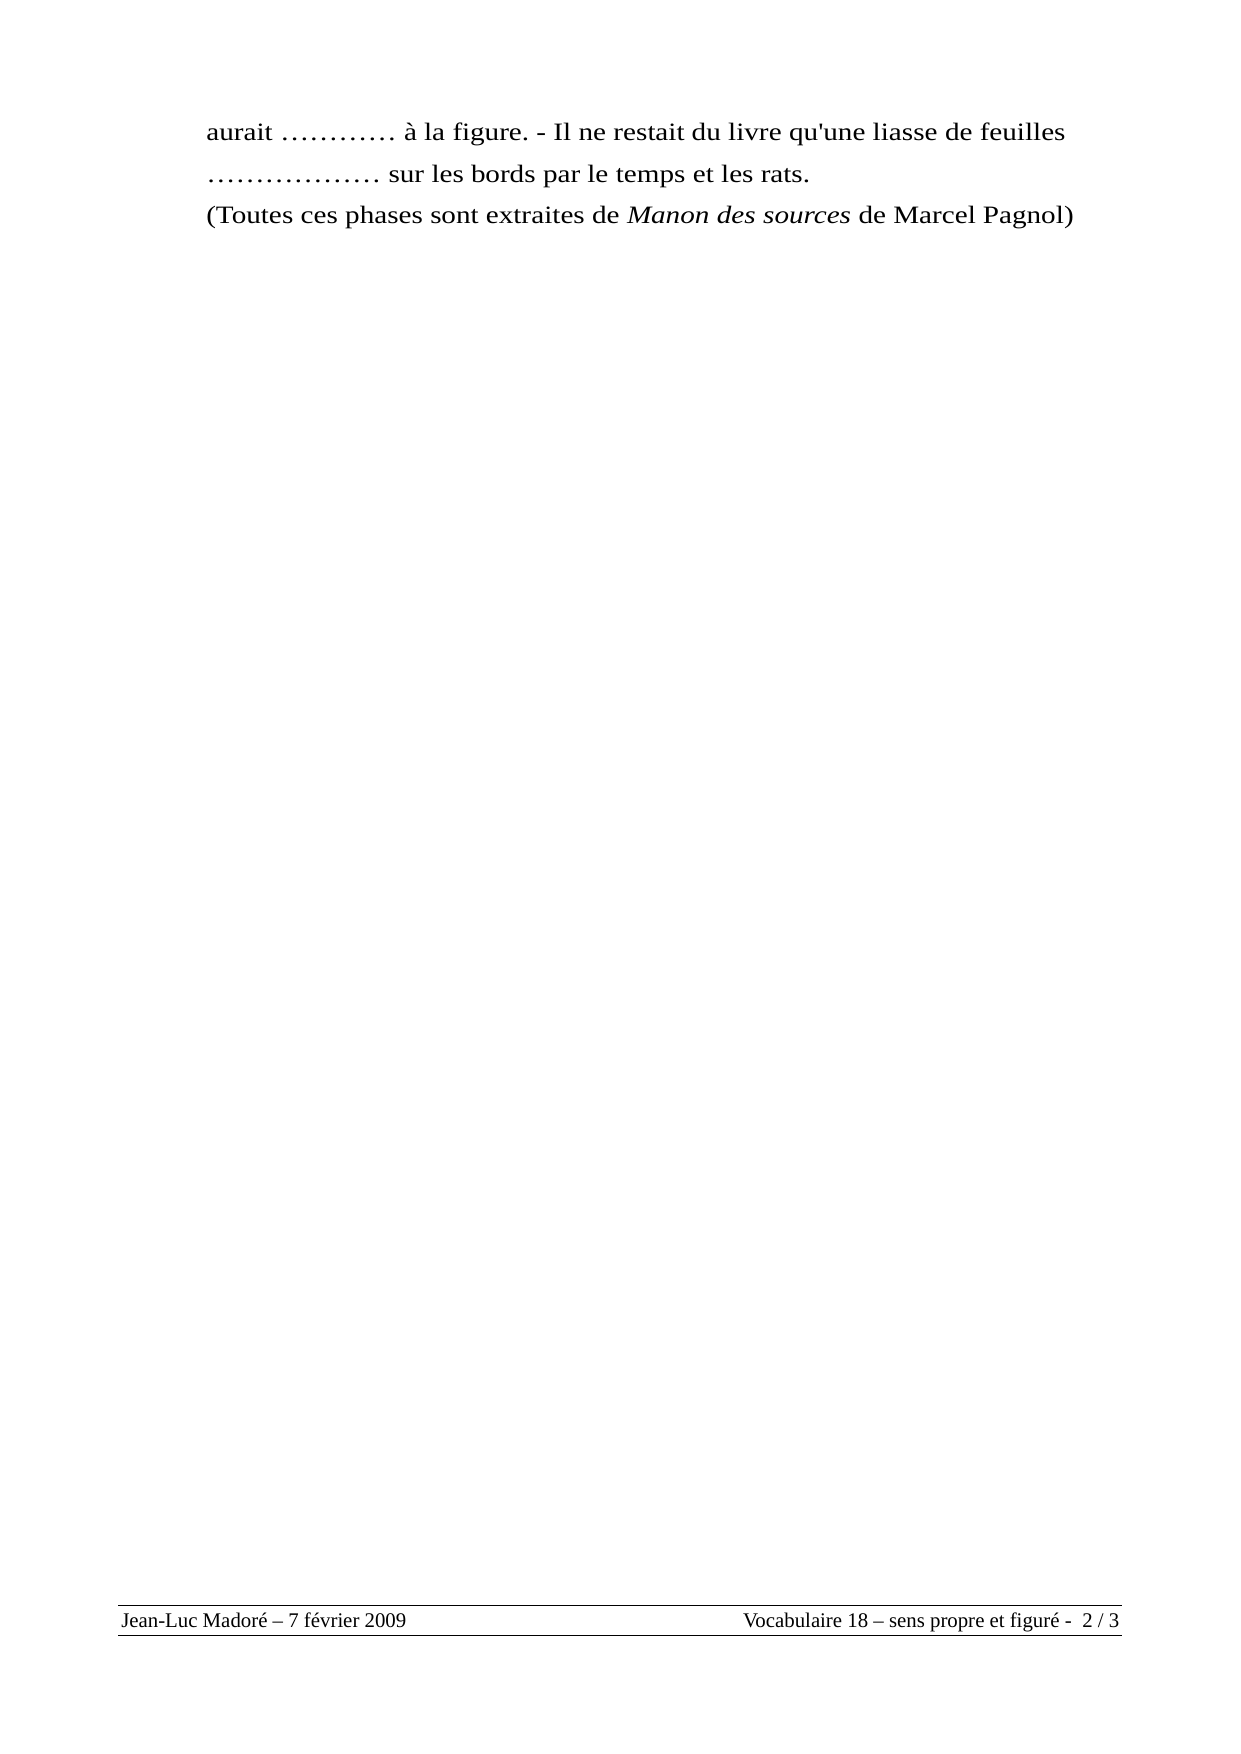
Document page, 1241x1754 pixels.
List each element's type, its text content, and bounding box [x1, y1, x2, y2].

text (Toutes ces phases sont extraites de Manon des sources de Marcel Pagnol) [206, 201, 1122, 229]
text aurait ………… à la figure. - Il ne restait du livre qu'une liasse de feuilles ……………… sur les bords par le temps et les rats. [206, 118, 1122, 187]
